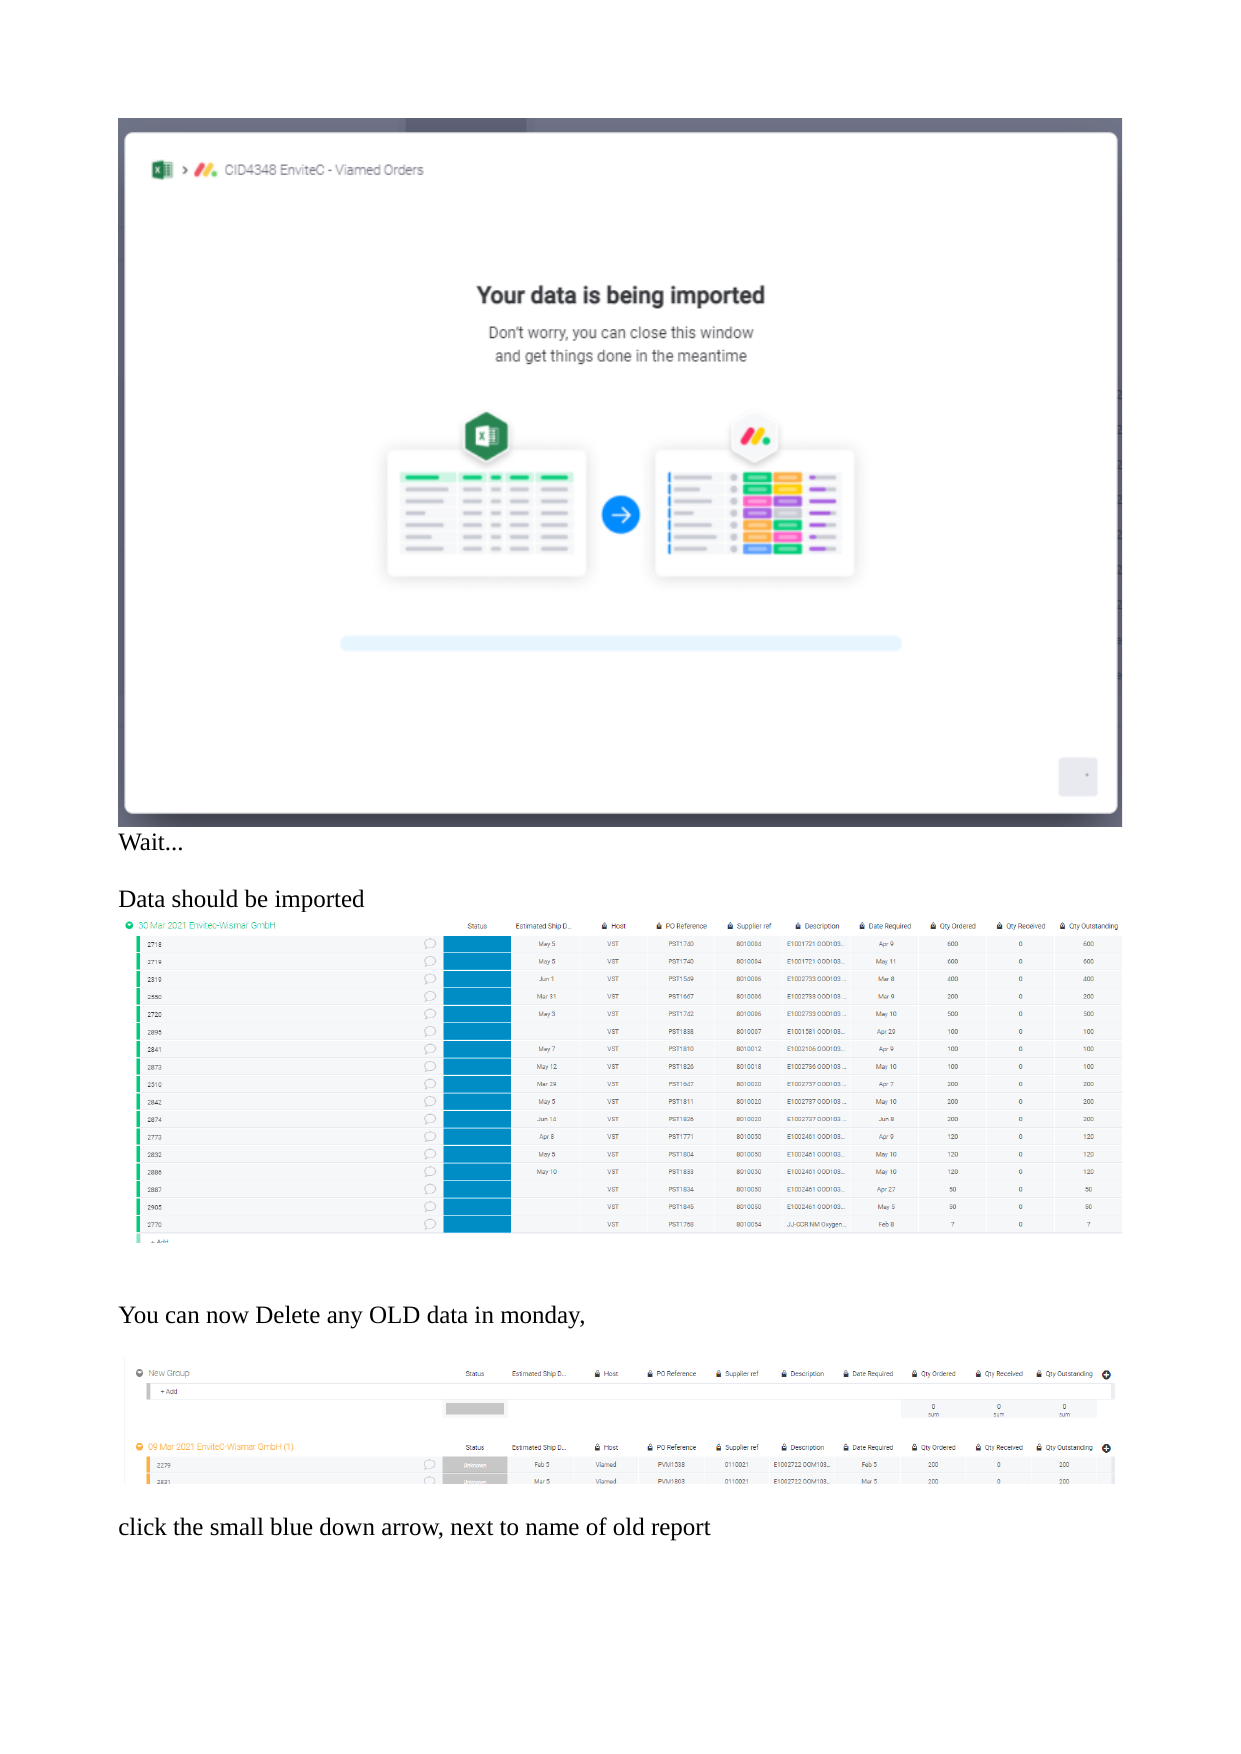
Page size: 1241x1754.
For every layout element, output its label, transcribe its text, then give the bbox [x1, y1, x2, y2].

text Wait... [118, 827, 1122, 855]
picture [118, 1357, 1123, 1484]
text click the small blue down arrow, next to name of old report [118, 1512, 1122, 1541]
picture [118, 912, 1123, 1243]
text Data should be imported [118, 884, 1122, 912]
text You can now Delete any OLD data in monday, [118, 1300, 1122, 1329]
picture [118, 118, 1123, 827]
